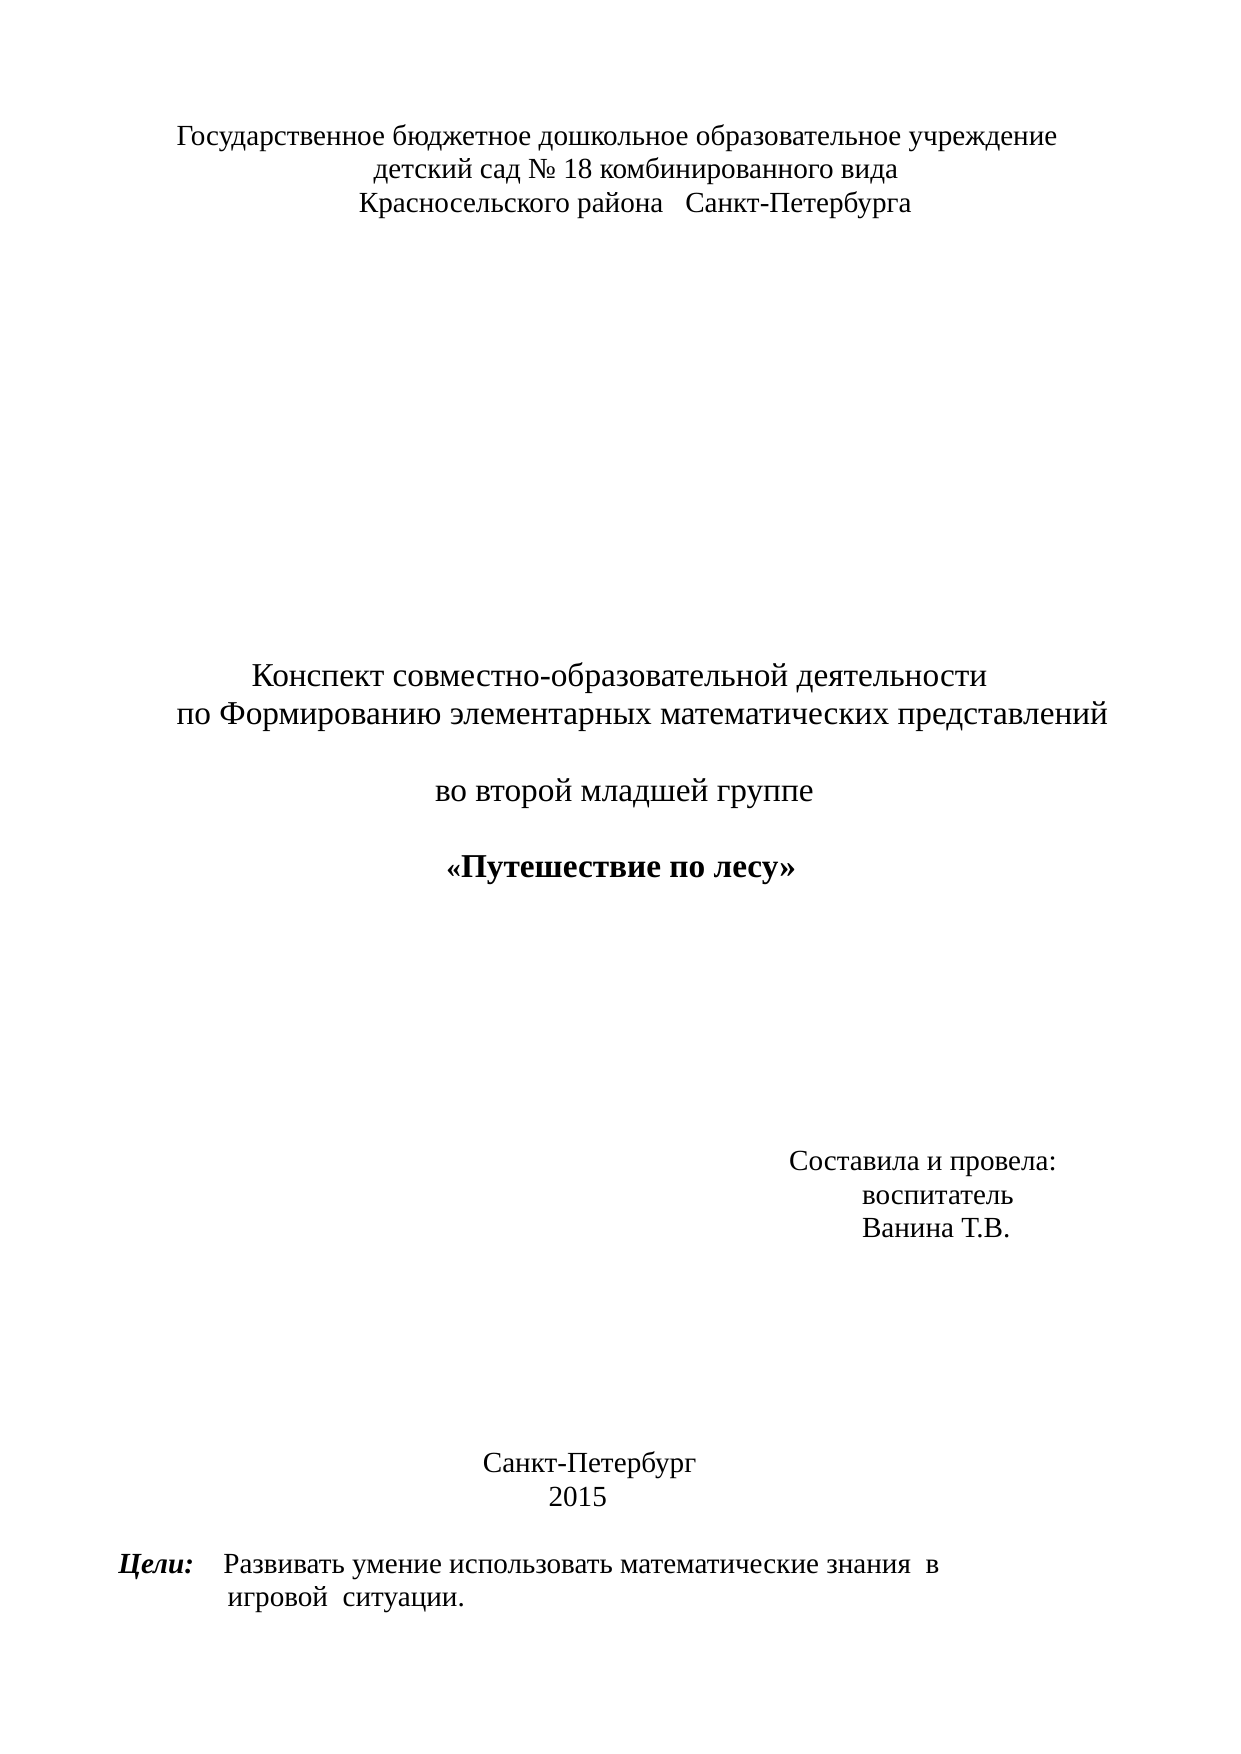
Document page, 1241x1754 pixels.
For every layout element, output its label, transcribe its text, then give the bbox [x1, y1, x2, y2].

text игровой ситуации. [118, 1579, 1122, 1613]
text во второй младшей группе [118, 770, 1122, 808]
text Ванина Т.В. [118, 1211, 1122, 1244]
text «Путешествие по лесу» [118, 846, 1122, 885]
text Красносельского района Санкт-Петербурга [118, 185, 1122, 219]
text 2015 [118, 1479, 1122, 1512]
text детский сад № 18 комбинированного вида [118, 152, 1122, 185]
text Государственное бюджетное дошкольное образовательное учреждение [118, 118, 1122, 152]
text Цели: Развивать умение использовать математические знания в [118, 1546, 1122, 1579]
text Конспект совместно-образовательной деятельности [118, 655, 1122, 693]
text Составила и провела: [118, 1143, 1122, 1177]
text Санкт-Петербург [118, 1445, 1122, 1479]
text по Формированию элементарных математических представлений [118, 693, 1122, 731]
text воспитатель [118, 1177, 1122, 1211]
